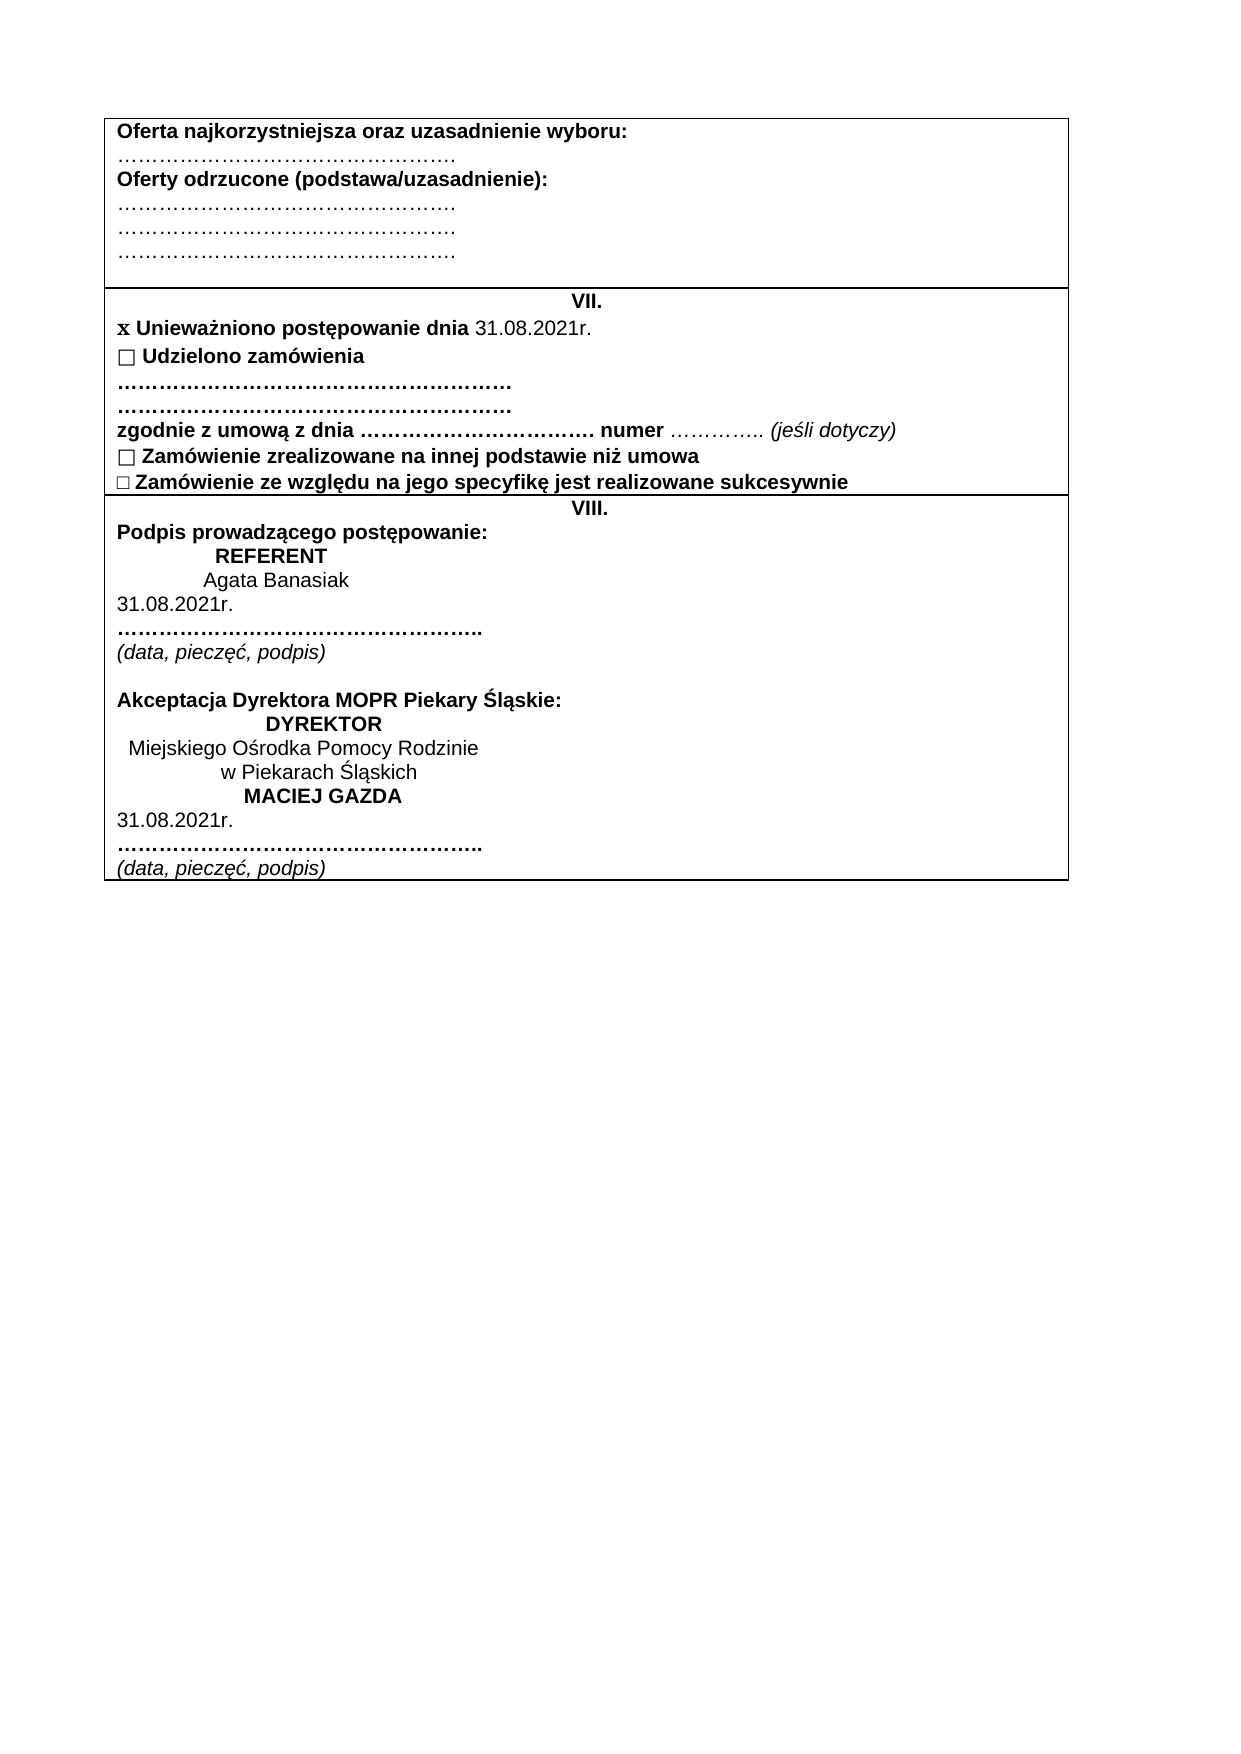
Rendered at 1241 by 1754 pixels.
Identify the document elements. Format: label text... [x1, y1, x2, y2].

table_cell VII. x Unieważniono postępowanie dnia 31.08.2021r. □ Udzielono zamówienia ………………………………………………… ………………………………………………… zgodnie z umową z dnia ……………………………. numer ………….. (jeśli dotyczy) □ Zamówienie zrealizowane na innej podstawie niż umowa □ Zamówienie ze względu na jego specyfikę jest realizowane sukcesywnie [105, 289, 1068, 494]
table_cell Oferta najkorzystniejsza oraz uzasadnienie wyboru: …………………………………………. Oferty odrzucone (podstawa/uzasadnienie): …………………………………………. …………………………………………. …………………………………………. [105, 119, 1068, 287]
table_cell VIII. Podpis prowadzącego postępowanie: REFERENT Agata Banasiak 31.08.2021r. …………………………………………….. (data, pieczęć, podpis) Akceptacja Dyrektora MOPR Piekary Śląskie: DYREKTOR Miejskiego Ośrodka Pomocy Rodzinie w Piekarach Śląskich MACIEJ GAZDA 31.08.2021r. …………………………………………….. (data, pieczęć, podpis) [105, 496, 1068, 879]
